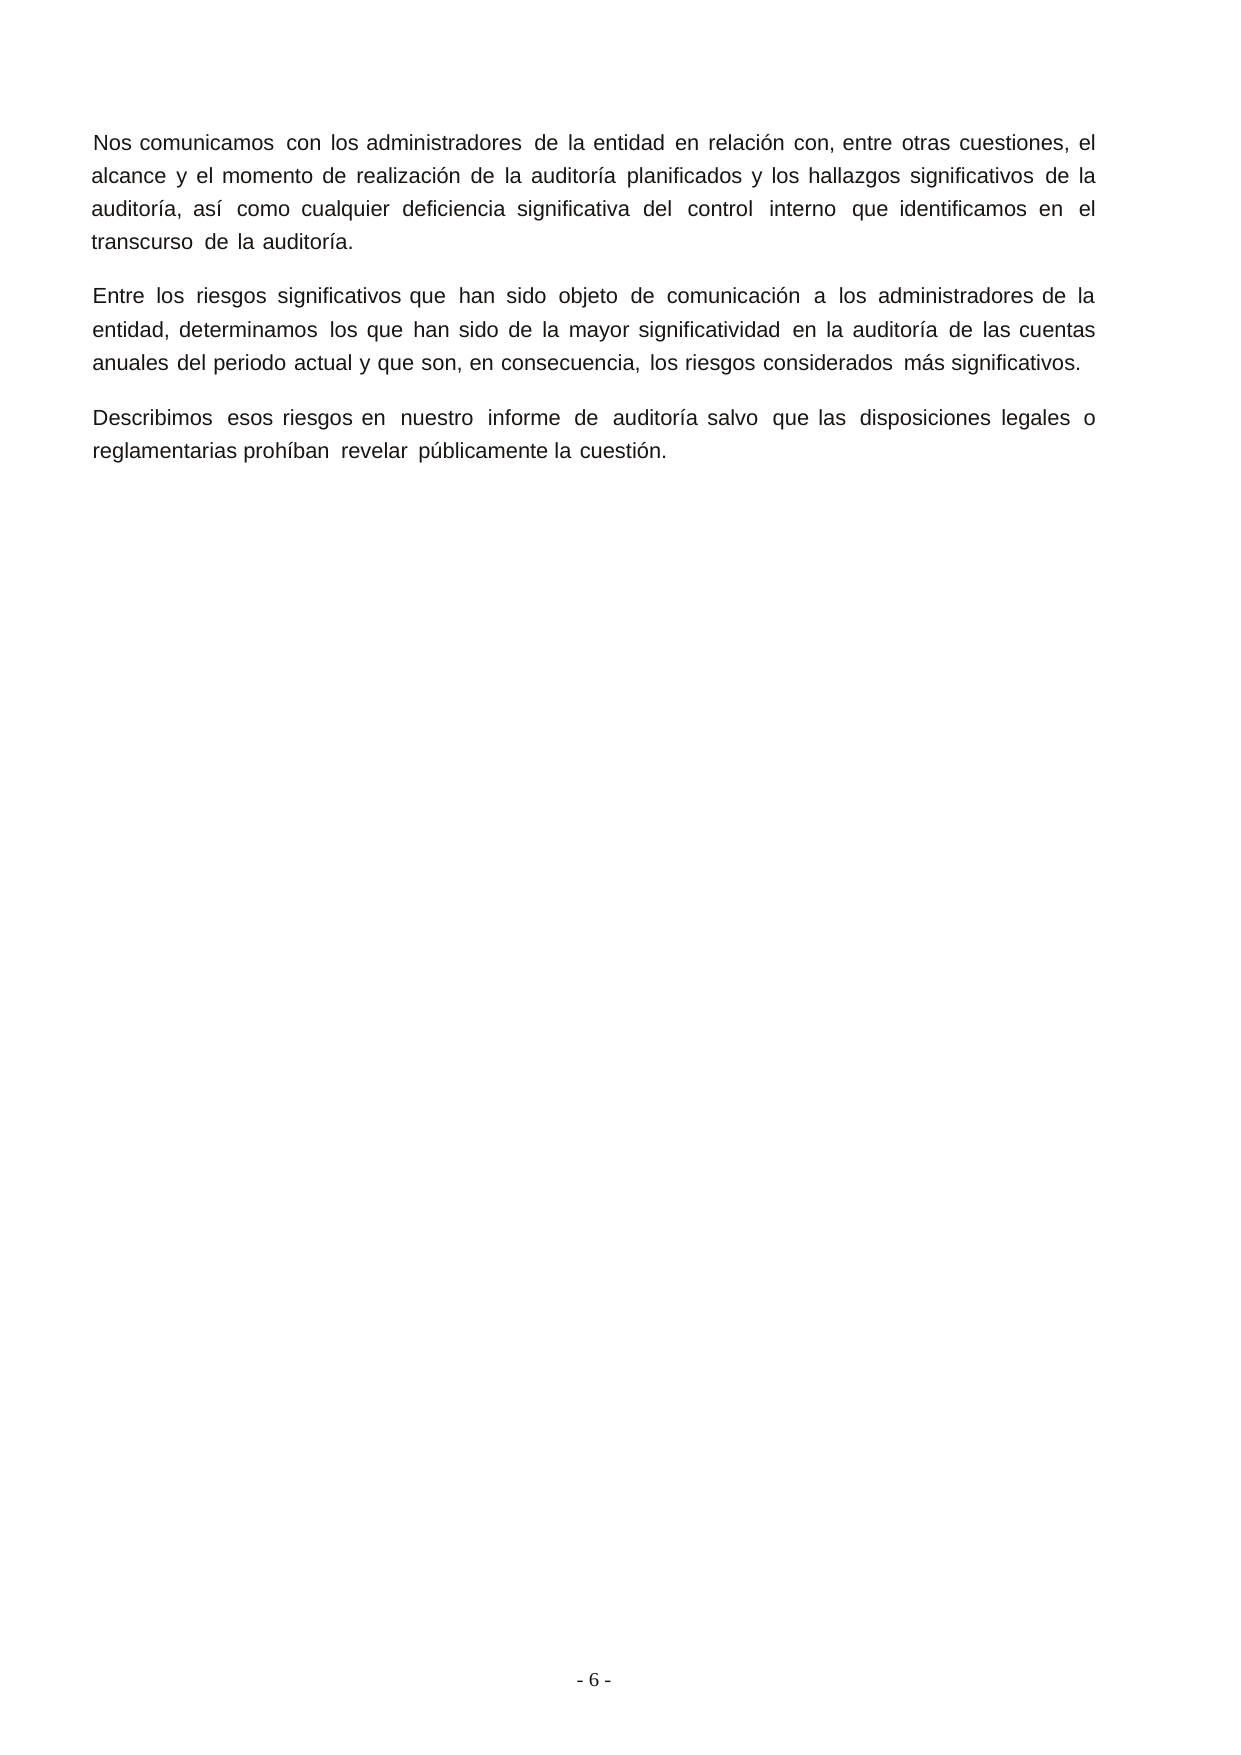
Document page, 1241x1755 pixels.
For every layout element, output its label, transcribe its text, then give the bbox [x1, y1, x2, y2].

subtitle Nos comunicamos con los administradores de la entidad en relación con, entre otras cuestiones, el alcance y el momento de realización de la auditoría planificados y los hallazgos significativos de la auditoría, así como cualquier deficiencia significativa del control interno que identificamos en el transcurso de la auditoría. [91, 130, 1096, 254]
subtitle Describimos esos riesgos en nuestro informe de auditoría salvo que las disposiciones legales o reglamentarias prohíban revelar públicamente la cuestión. [92, 405, 1096, 463]
subtitle Entre los riesgos significativos que han sido objeto de comunicación a los administradores de la entidad, determinamos los que han sido de la mayor significatividad en la auditoría de las cuentas anuales del periodo actual y que son, en consecuencia, los riesgos considerados más significativos. [92, 283, 1096, 376]
